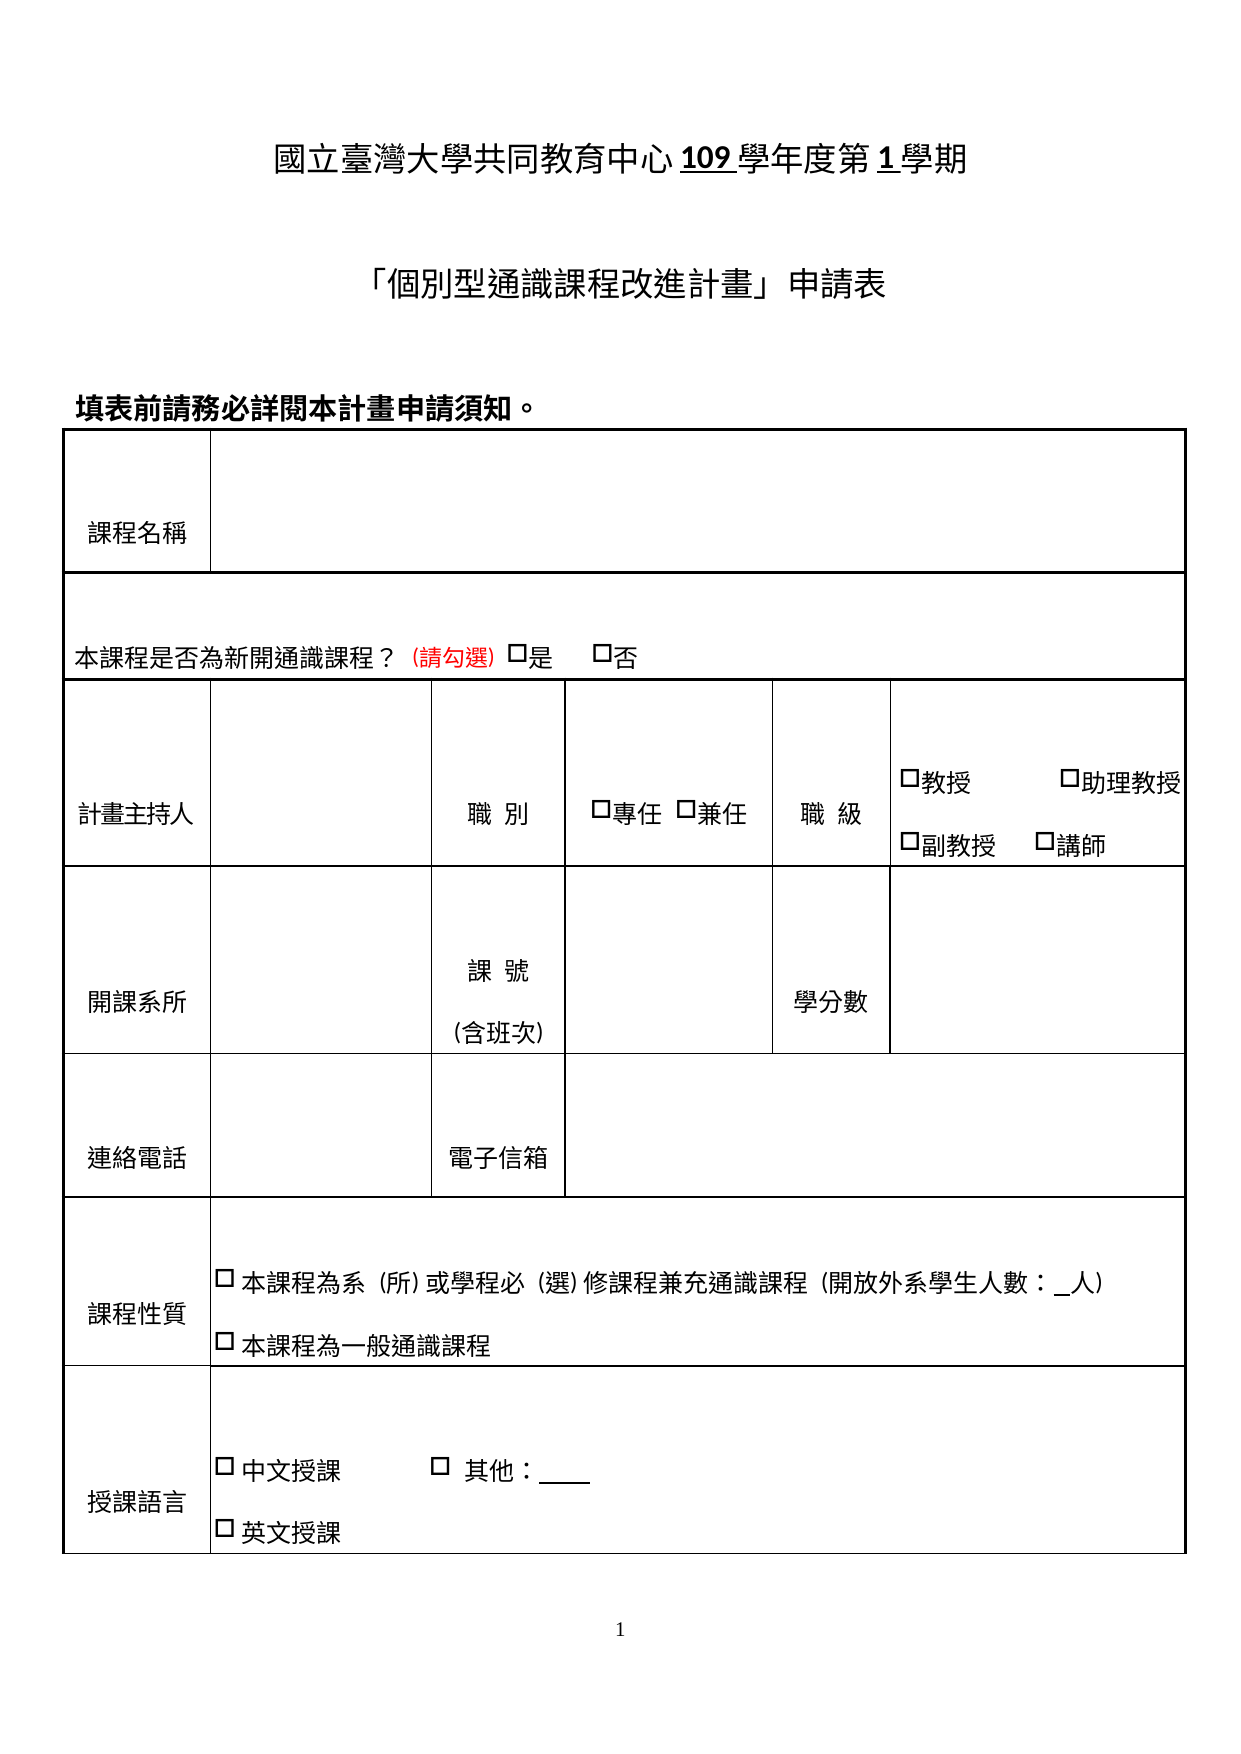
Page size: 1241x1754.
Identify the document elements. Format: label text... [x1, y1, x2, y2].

table_cell [566, 867, 772, 1052]
table_cell 職 級 [773, 681, 890, 865]
table_cell 連絡電話 [65, 1054, 210, 1196]
text 國立臺灣大學共同教育中心109學年度第1學期 [75, 115, 1165, 177]
table_cell [211, 867, 431, 1052]
table_cell [211, 1054, 431, 1196]
table_cell 學分數 [773, 867, 889, 1052]
table_cell 教授 助理教授 副教授 講師 [891, 681, 1184, 865]
table_cell 職 別 [432, 681, 564, 865]
table_cell  中文授課  其他：  英文授課 [211, 1367, 1184, 1552]
table_cell 計畫主持人 [65, 681, 210, 865]
table_cell  本課程為系 (所) 或學程必 (選) 修課程兼充通識課程 (開放外系學生人數： 人)  本課程為一般通識課程 [211, 1198, 1184, 1365]
table_cell 課 號 (含班次) [432, 867, 564, 1052]
table_header [211, 431, 1184, 571]
table_cell 授課語言 [65, 1366, 210, 1552]
table_cell 課程性質 [65, 1198, 210, 1365]
table_cell 本課程是否為新開通識課程？ (請勾選) 是 否 [65, 574, 1184, 677]
table_cell [566, 1054, 1184, 1196]
table_header 課程名稱 [65, 431, 210, 571]
table_cell 開課系所 [65, 867, 210, 1052]
table_cell 電子信箱 [432, 1054, 564, 1196]
table_cell [211, 681, 431, 865]
table_cell 專任 兼任 [566, 681, 772, 865]
table_cell [891, 867, 1184, 1052]
text 填表前請務必詳閱本計畫申請須知。 [75, 365, 1165, 427]
text 「個別型通識課程改進計畫」申請表 [75, 240, 1165, 302]
